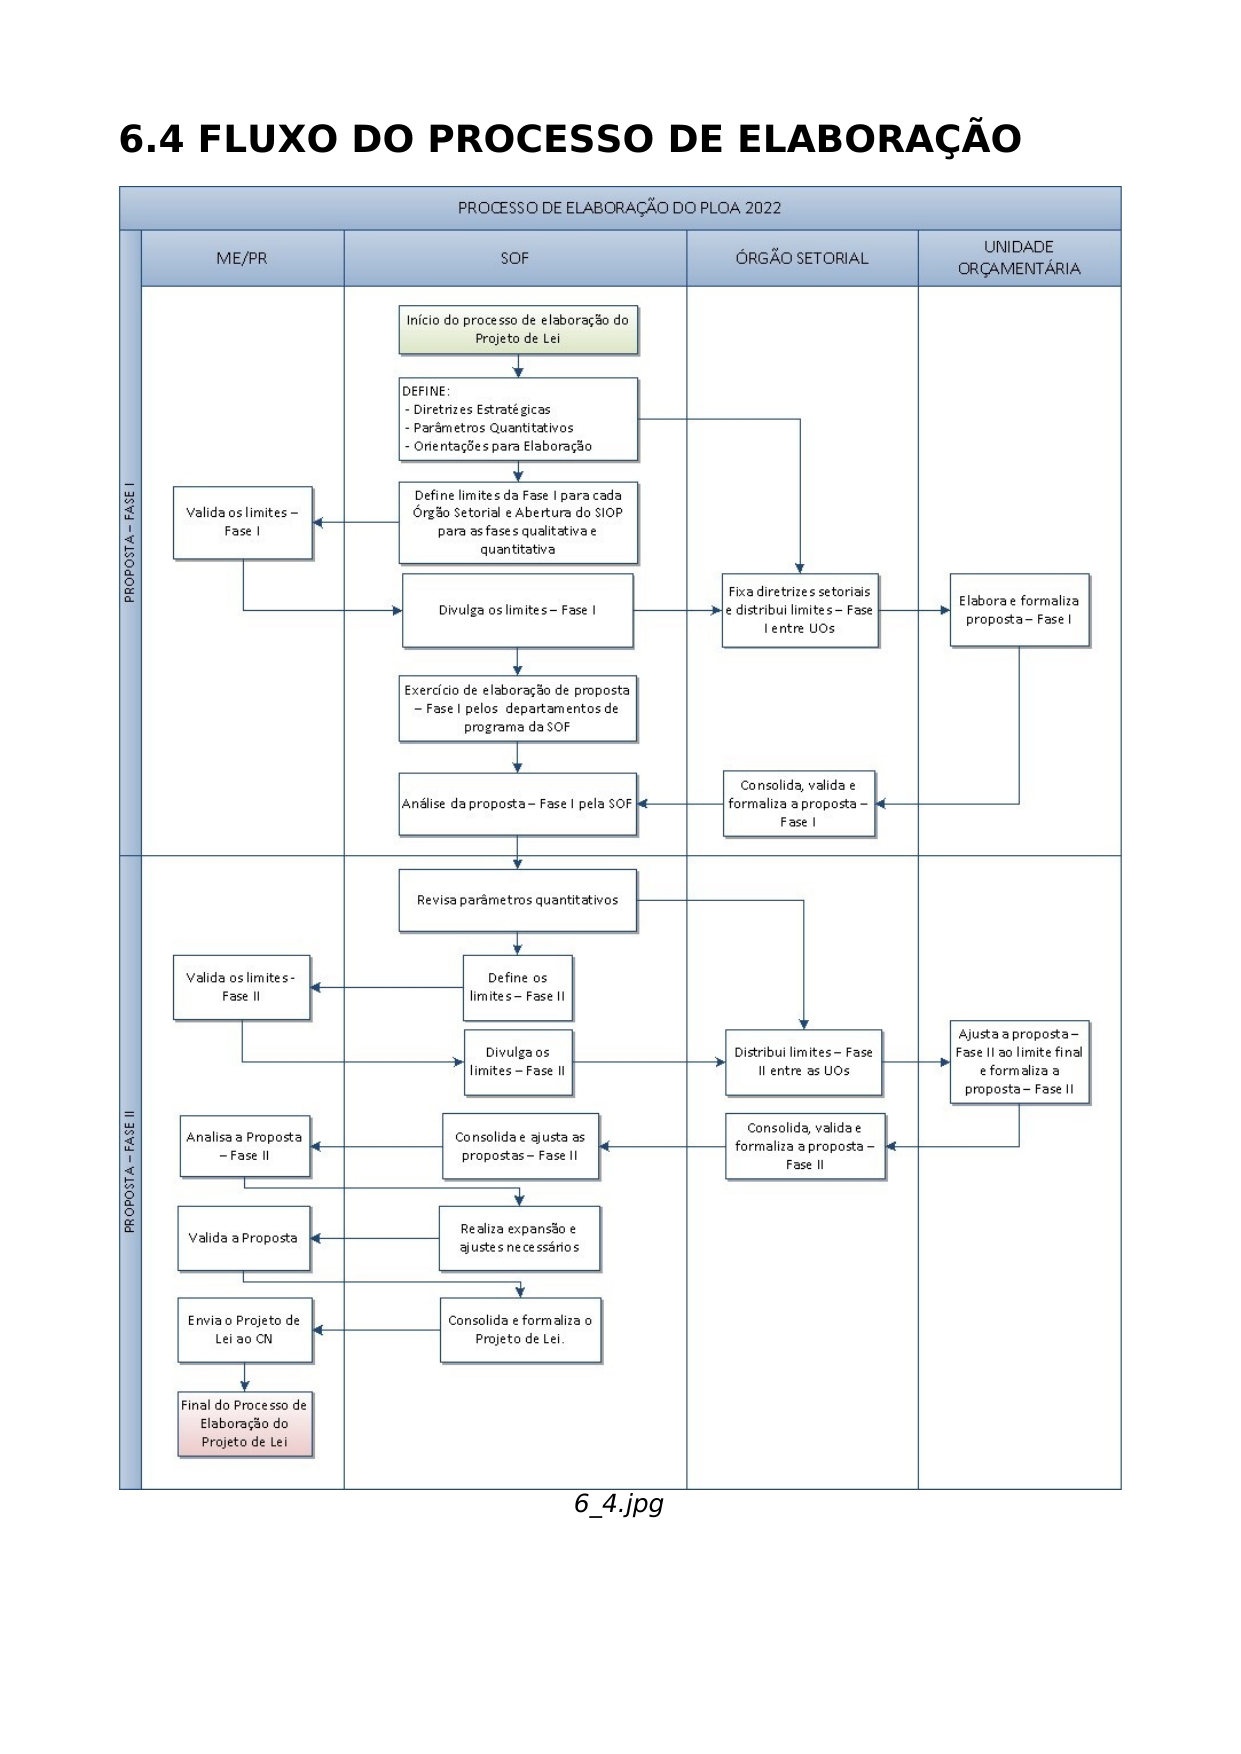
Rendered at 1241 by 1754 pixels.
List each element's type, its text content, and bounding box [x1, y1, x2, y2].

text 6_4.jpg [118, 1490, 1122, 1519]
picture [118, 186, 1123, 1490]
subtitle 6.4 FLUXO DO PROCESSO DE ELABORAÇÃO [118, 118, 1122, 162]
